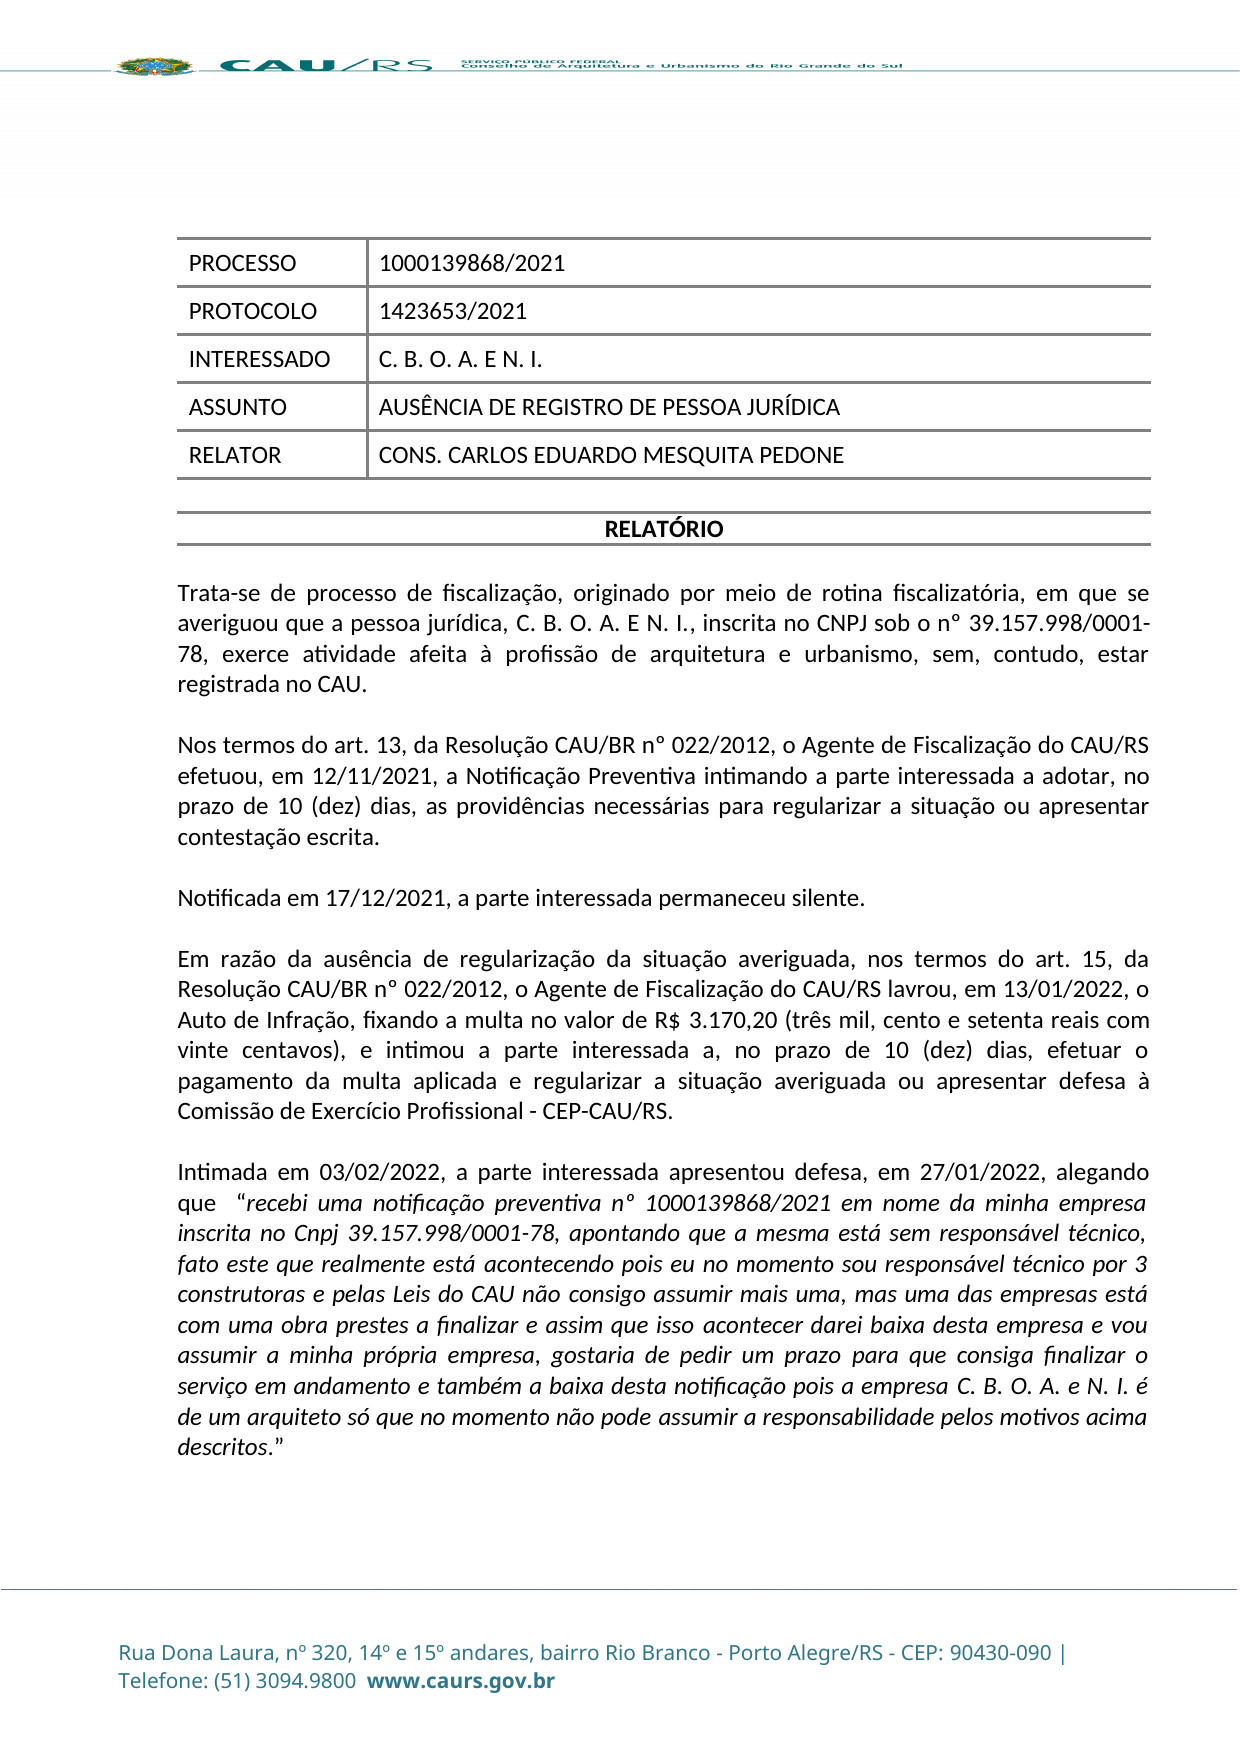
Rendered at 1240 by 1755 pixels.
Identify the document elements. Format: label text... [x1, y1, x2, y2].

text Intimada em 03/02/2022, a parte interessada apresentou defesa, em 27/01/2022, alegando que “recebi uma notificação preventiva nº 1000139868/2021 em nome da minha empresa inscrita no Cnpj 39.157.998/0001-78, apontando que a mesma está sem responsável técnico, fato este que realmente está acontecendo pois eu no momento sou responsável técnico por 3 construtoras e pelas Leis do CAU não consigo assumir mais uma, mas uma das empresas está com uma obra prestes a finalizar e assim que isso acontecer darei baixa desta empresa e vou assumir a minha própria empresa, gostaria de pedir um prazo para que consiga finalizar o serviço em andamento e também a baixa desta notificação pois a empresa C. B. O. A. e N. I. é de um arquiteto só que no momento não pode assumir a responsabilidade pelos motivos acima descritos.” [177, 1157, 1151, 1462]
table_cell CONS. CARLOS EDUARDO MESQUITA PEDONE [369, 432, 1151, 477]
text Em razão da ausência de regularização da situação averiguada, nos termos do art. 15, da Resolução CAU/BR nº 022/2012, o Agente de Fiscalização do CAU/RS lavrou, em 13/01/2022, o Auto de Infração, fixando a multa no valor de R$ 3.170,20 (três mil, cento e setenta reais com vinte centavos), e intimou a parte interessada a, no prazo de 10 (dez) dias, efetuar o pagamento da multa aplicada e regularizar a situação averiguada ou apresentar defesa à Comissão de Exercício Profissional - CEP-CAU/RS. [177, 943, 1151, 1126]
table_cell RELATOR [177, 432, 366, 477]
text Notificada em 17/12/2021, a parte interessada permaneceu silente. [177, 882, 1151, 912]
table_header RELATÓRIO [177, 514, 1151, 543]
table_header 1000139868/2021 [369, 240, 1151, 285]
table_cell 1423653/2021 [369, 288, 1151, 333]
text Trata-se de processo de fiscalização, originado por meio de rotina fiscalizatória, em que se averiguou que a pessoa jurídica, C. B. O. A. E N. I., inscrita no CNPJ sob o nº 39.157.998/0001-78, exerce atividade afeita à profissão de arquitetura e urbanismo, sem, contudo, estar registrada no CAU. [177, 577, 1151, 699]
table_header PROCESSO [177, 240, 366, 285]
table_cell ASSUNTO [177, 384, 366, 429]
text Nos termos do art. 13, da Resolução CAU/BR nº 022/2012, o Agente de Fiscalização do CAU/RS efetuou, em 12/11/2021, a Notificação Preventiva intimando a parte interessada a adotar, no prazo de 10 (dez) dias, as providências necessárias para regularizar a situação ou apresentar contestação escrita. [177, 729, 1151, 851]
table_cell INTERESSADO [177, 336, 366, 381]
table_cell AUSÊNCIA DE REGISTRO DE PESSOA JURÍDICA [369, 384, 1151, 429]
table_cell C. B. O. A. E N. I. [369, 336, 1151, 381]
table_cell PROTOCOLO [177, 288, 366, 333]
